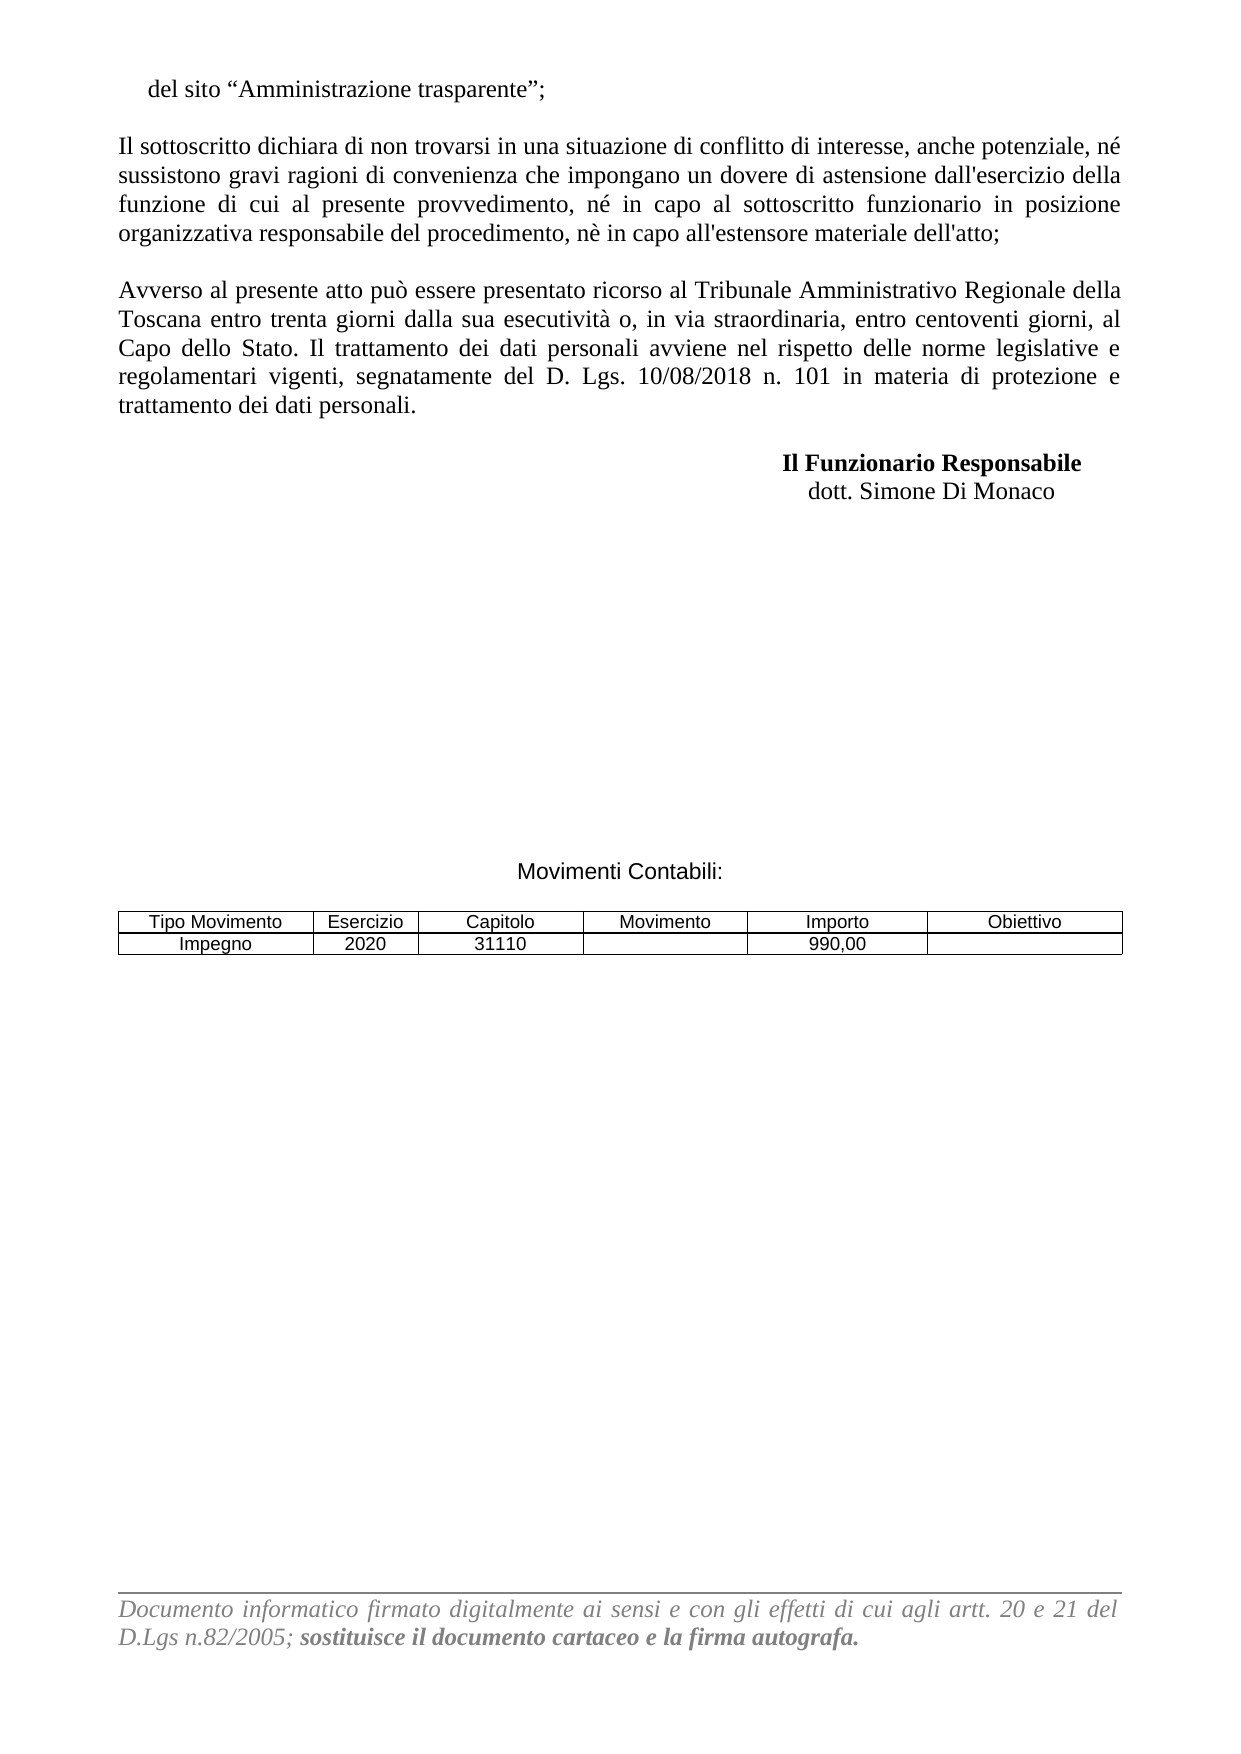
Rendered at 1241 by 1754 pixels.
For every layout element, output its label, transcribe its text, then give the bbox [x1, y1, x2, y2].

table_header 990,00 [748, 934, 927, 954]
table_header Esercizio [314, 912, 418, 932]
text Movimenti Contabili: [118, 858, 1122, 884]
table_header 31110 [419, 934, 583, 954]
text del sito “Amministrazione trasparente”; [118, 74, 1122, 103]
text dott. Simone Di Monaco [118, 476, 1122, 505]
table_header Importo [748, 912, 927, 932]
text Avverso al presente atto può essere presentato ricorso al Tribunale Amministrativo Regionale della Toscana entro trenta giorni dalla sua esecutività o, in via straordinaria, entro centoventi giorni, al Capo dello Stato. Il trattamento dei dati personali avviene nel rispetto delle norme legislative e regolamentari vigenti, segnatamente del D. Lgs. 10/08/2018 n. 101 in materia di protezione e trattamento dei dati personali. [118, 275, 1122, 419]
table_header Impegno [119, 934, 313, 954]
table_header Tipo Movimento [119, 912, 313, 932]
table_header 2020 [314, 934, 418, 954]
table_header [928, 934, 1122, 954]
table_header Capitolo [419, 912, 583, 932]
table_header [584, 934, 747, 954]
text Il sottoscritto dichiara di non trovarsi in una situazione di conflitto di interesse, anche potenziale, né sussistono gravi ragioni di convenienza che impongano un dovere di astensione dall'esercizio della funzione di cui al presente provvedimento, né in capo al sottoscritto funzionario in posizione organizzativa responsabile del procedimento, nè in capo all'estensore materiale dell'atto; [118, 131, 1122, 246]
text Il Funzionario Responsabile [708, 448, 1122, 476]
table_header Obiettivo [928, 912, 1122, 932]
table_header Movimento [584, 912, 747, 932]
